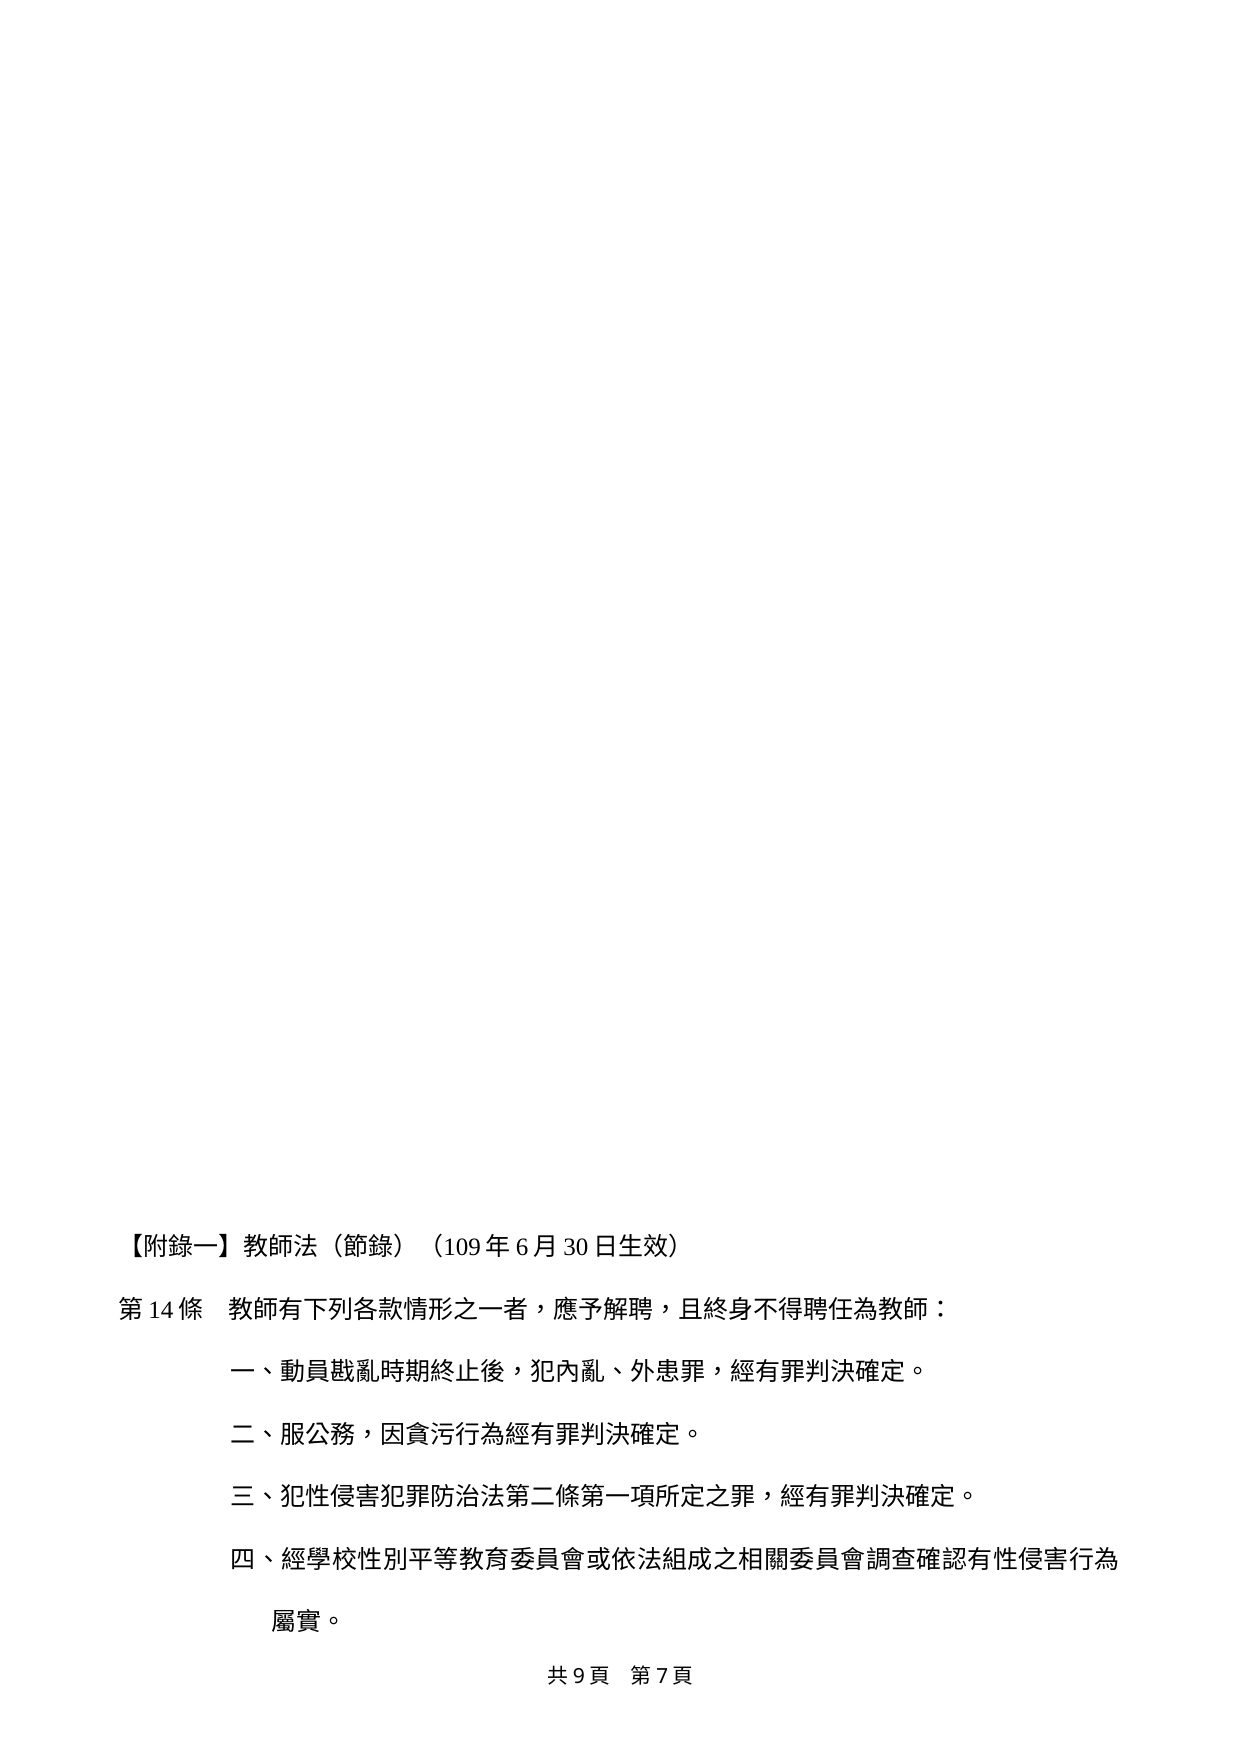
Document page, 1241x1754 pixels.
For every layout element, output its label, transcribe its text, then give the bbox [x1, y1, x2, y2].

text 四、經學校性別平等教育委員會或依法組成之相關委員會調查確認有性侵害行為屬實。 [230, 1516, 1122, 1641]
text 一、動員戡亂時期終止後，犯內亂、外患罪，經有罪判決確定。 [230, 1328, 1122, 1391]
text 二、服公務，因貪污行為經有罪判決確定。 [230, 1391, 1122, 1453]
text 第14條 教師有下列各款情形之一者，應予解聘，且終身不得聘任為教師： [118, 1266, 1122, 1328]
text 三、犯性侵害犯罪防治法第二條第一項所定之罪，經有罪判決確定。 [230, 1453, 1122, 1516]
text 【附錄一】教師法（節錄）（109年6月30日生效） [118, 1203, 1122, 1266]
